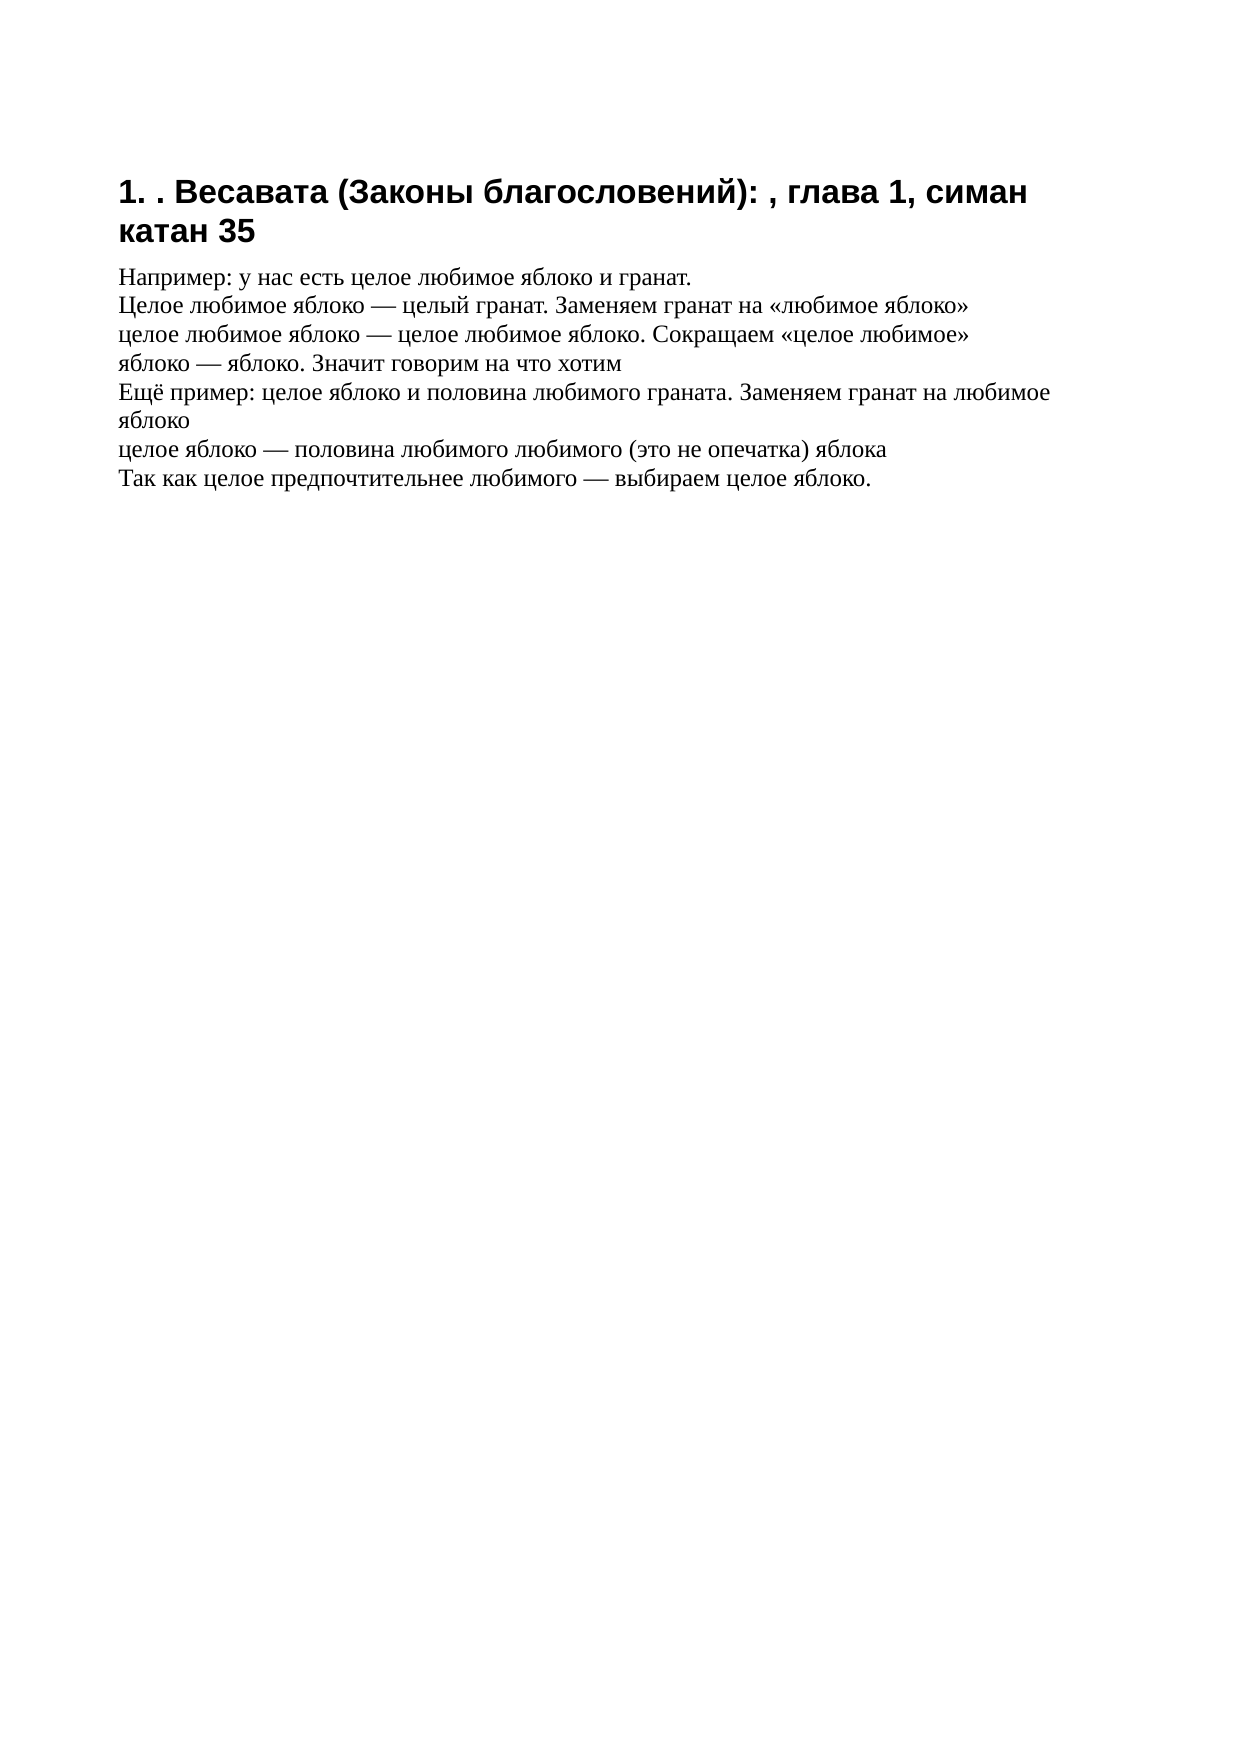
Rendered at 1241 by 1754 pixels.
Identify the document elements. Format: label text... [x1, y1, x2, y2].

text целое любимое яблоко — целое любимое яблоко. Сокращаем «целое любимое» [118, 233, 1122, 262]
text Ещё пример: целое яблоко и половина любимого граната. Заменяем гранат на любимое яблоко [118, 291, 1122, 348]
text яблоко — яблоко. Значит говорим на что хотим [118, 262, 1122, 291]
text Например: у нас есть целое любимое яблоко и гранат. [118, 176, 1122, 204]
text Так как целое предпочтительнее любимого — выбираем целое яблоко. [118, 377, 1122, 406]
text Целое любимое яблоко — целый гранат. Заменяем гранат на «любимое яблоко» [118, 204, 1122, 233]
text целое яблоко — половина любимого любимого (это не опечатка) яблока [118, 348, 1122, 377]
subtitle . Весавата (Законы благословений): , глава 1, симан катан 35 [118, 147, 1122, 176]
